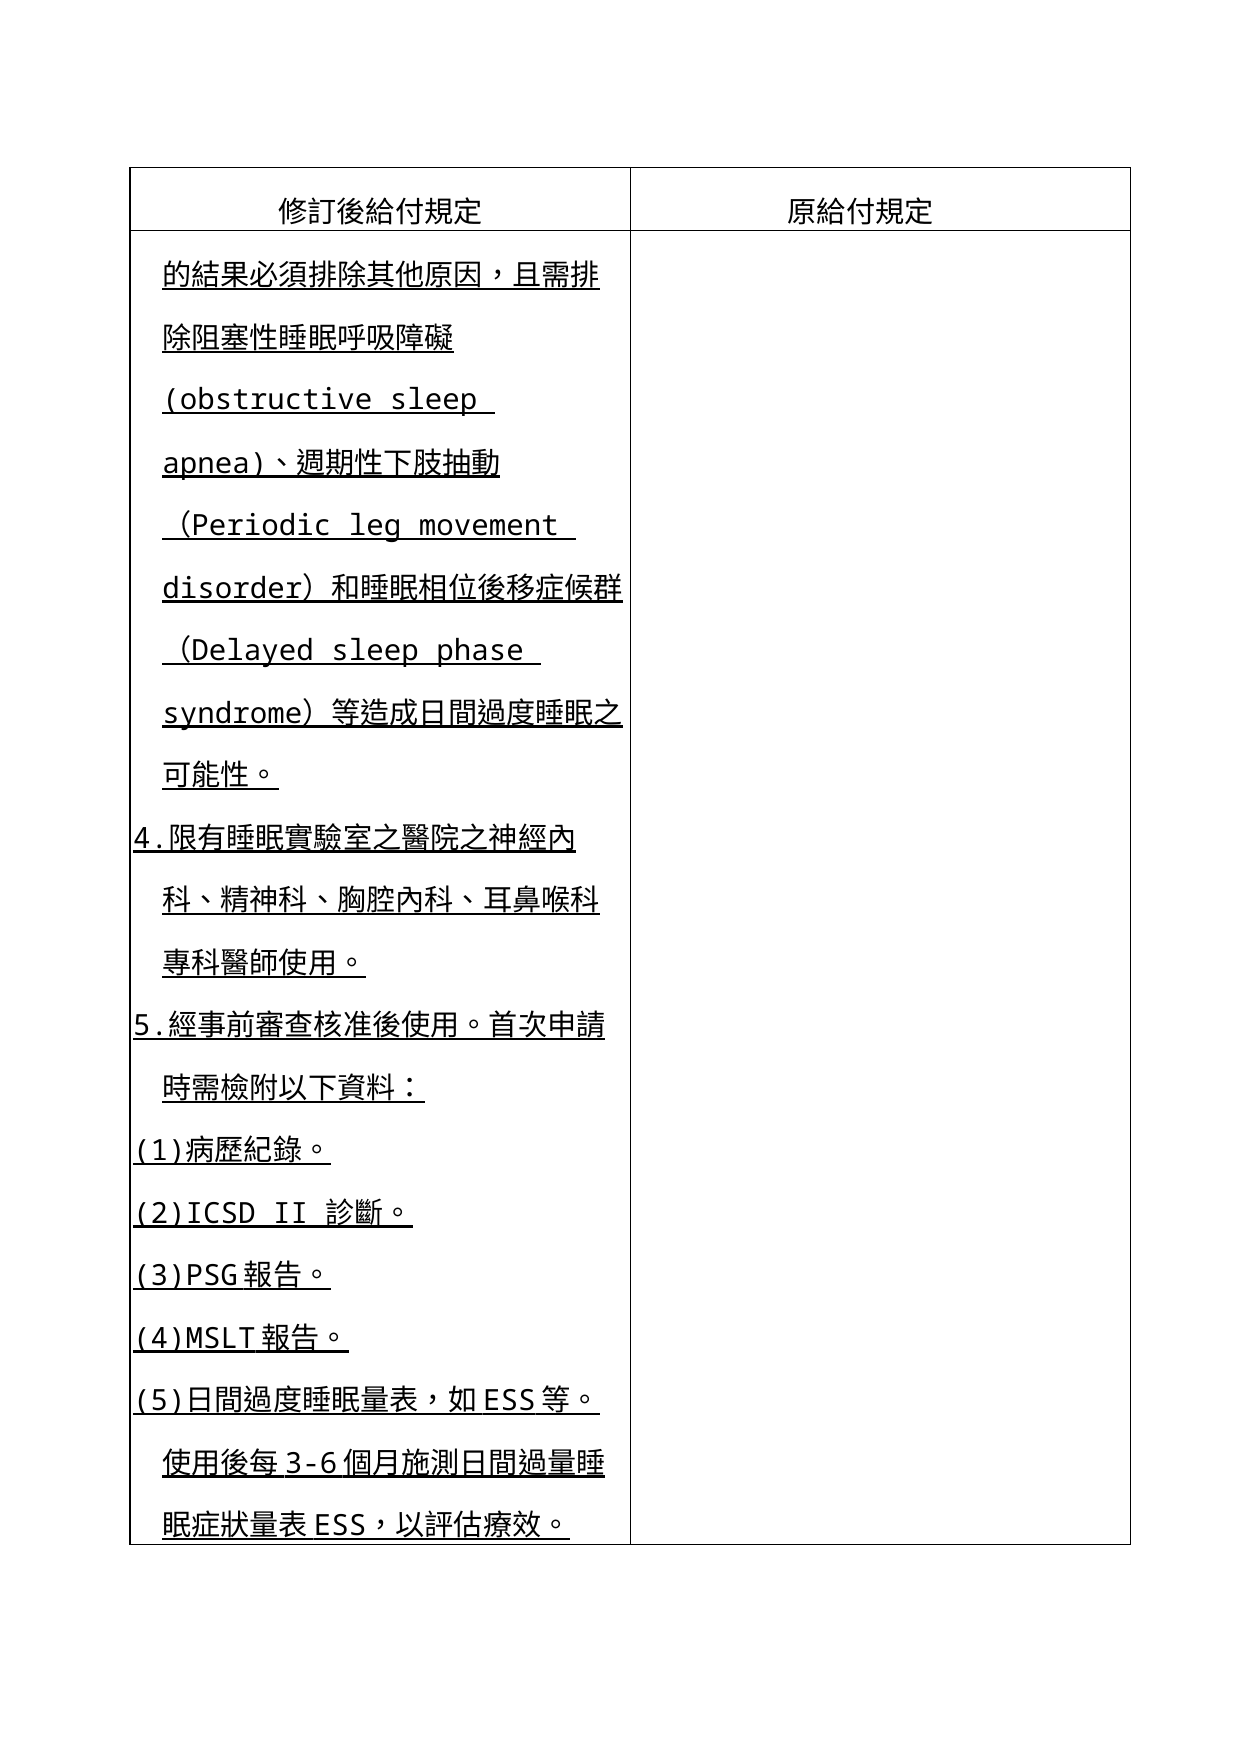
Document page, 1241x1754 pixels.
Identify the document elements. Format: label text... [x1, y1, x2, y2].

table_cell [631, 231, 1130, 1544]
table_header 原給付規定 [631, 168, 1130, 230]
table_cell 的結果必須排除其他原因，且需排除阻塞性睡眠呼吸障礙(obstructive sleep apnea)、週期性下肢抽動（Periodic leg movement disorder）和睡眠相位後移症候群（Delayed sleep phase syndrome）等造成日間過度睡眠之可能性。 4.限有睡眠實驗室之醫院之神經內科、精神科、胸腔內科、耳鼻喉科專科醫師使用。 5.經事前審查核准後使用。首次申請時需檢附以下資料： (1)病歷紀錄。 (2)ICSD II 診斷。 (3)PSG報告。 (4)MSLT報告。 (5)日間過度睡眠量表，如ESS等。使用後每3-6個月施測日間過量睡眠症狀量表ESS，以評估療效。 [131, 231, 630, 1544]
table_header 修訂後給付規定 [131, 168, 630, 230]
